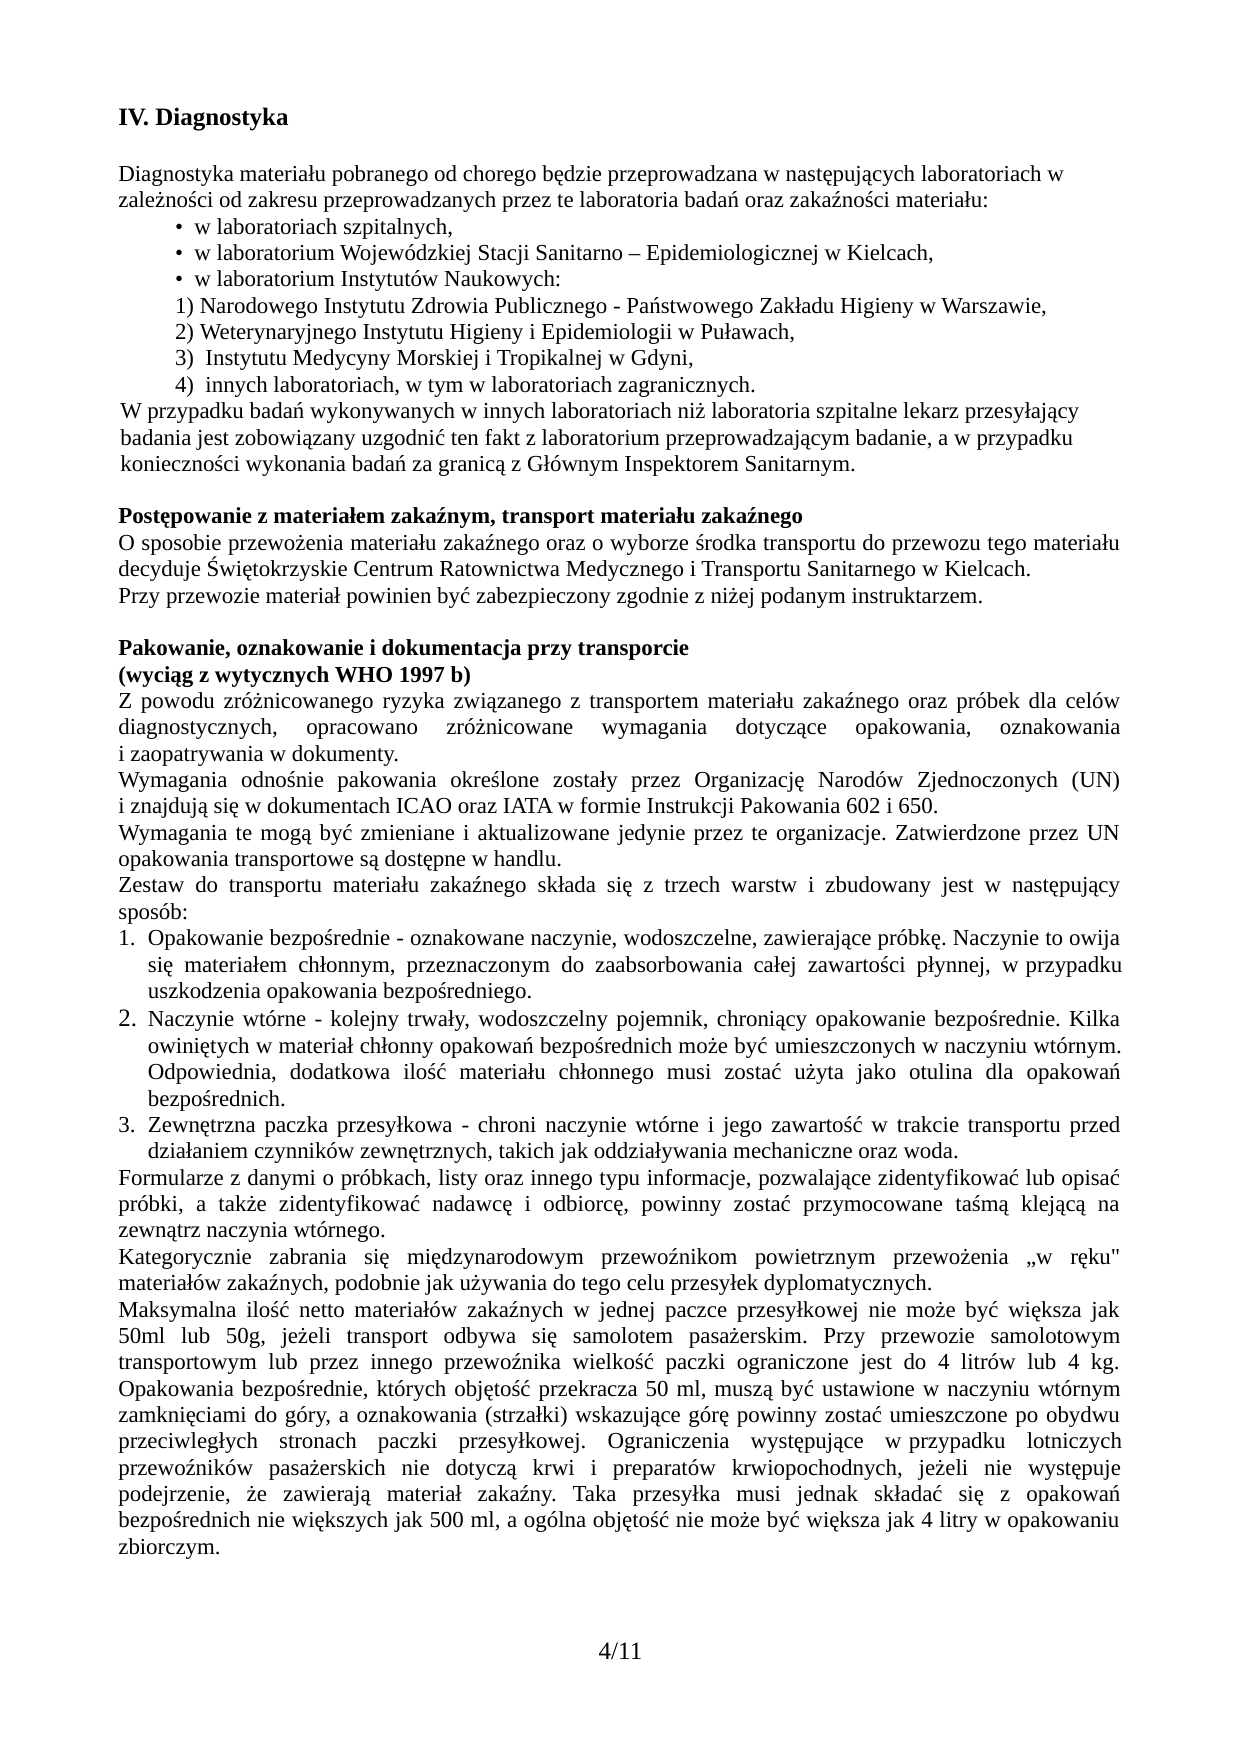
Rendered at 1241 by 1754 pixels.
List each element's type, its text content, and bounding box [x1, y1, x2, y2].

list Opakowanie bezpośrednie - oznakowane naczynie, wodoszczelne, zawierające próbkę. Naczynie to owija się materiałem chłonnym, przeznaczonym do zaabsorbowania całej zawartości płynnej, w przypadku uszkodzenia opakowania bezpośredniego. [118, 924, 1122, 1003]
text 3) Instytutu Medycyny Morskiej i Tropikalnej w Gdyni, [175, 344, 1122, 371]
text Kategorycznie zabrania się międzynarodowym przewoźnikom powietrznym przewożenia „w ręku" materiałów zakaźnych, podobnie jak używania do tego celu przesyłek dyplomatycznych. [118, 1243, 1122, 1296]
text Maksymalna ilość netto materiałów zakaźnych w jednej paczce przesyłkowej nie może być większa jak 50ml lub 50g, jeżeli transport odbywa się samolotem pasażerskim. Przy przewozie samolotowym transportowym lub przez innego przewoźnika wielkość paczki ograniczone jest do 4 litrów lub 4 kg. Opakowania bezpośrednie, których objętość przekracza 50 ml, muszą być ustawione w naczyniu wtórnym zamknięciami do góry, a oznakowania (strzałki) wskazujące górę powinny zostać umieszczone po obydwu przeciwległych stronach paczki przesyłkowej. Ograniczenia występujące w przypadku lotniczych przewoźników pasażerskich nie dotyczą krwi i preparatów krwiopochodnych, jeżeli nie występuje podejrzenie, że zawierają materiał zakaźny. Taka przesyłka musi jednak składać się z opakowań bezpośrednich nie większych jak 500 ml, a ogólna objętość nie może być większa jak 4 litry w opakowaniu zbiorczym. [118, 1296, 1122, 1559]
text IV. Diagnostyka [118, 102, 1122, 131]
text O sposobie przewożenia materiału zakaźnego oraz o wyborze środka transportu do przewozu tego materiału decyduje Świętokrzyskie Centrum Ratownictwa Medycznego i Transportu Sanitarnego w Kielcach. [118, 529, 1122, 582]
text Diagnostyka materiału pobranego od chorego będzie przeprowadzana w następujących laboratoriach w zależności od zakresu przeprowadzanych przez te laboratoria badań oraz zakaźności materiału: [118, 160, 1122, 213]
text Pakowanie, oznakowanie i dokumentacja przy transporcie [118, 634, 1122, 661]
text (wyciąg z wytycznych WHO 1997 b) [118, 661, 1122, 687]
text Postępowanie z materiałem zakaźnym, transport materiału zakaźnego [118, 503, 1122, 529]
text Zestaw do transportu materiału zakaźnego składa się z trzech warstw i zbudowany jest w następujący sposób: [118, 872, 1122, 924]
text 4) innych laboratoriach, w tym w laboratoriach zagranicznych. [175, 371, 1122, 397]
text • w laboratorium Instytutów Naukowych: [175, 265, 1122, 292]
text 1) Narodowego Instytutu Zdrowia Publicznego - Państwowego Zakładu Higieny w Warszawie, [175, 292, 1122, 318]
text Wymagania te mogą być zmieniane i aktualizowane jedynie przez te organizacje. Zatwierdzone przez UN opakowania transportowe są dostępne w handlu. [118, 819, 1122, 872]
list Zewnętrzna paczka przesyłkowa - chroni naczynie wtórne i jego zawartość w trakcie transportu przed działaniem czynników zewnętrznych, takich jak oddziaływania mechaniczne oraz woda. [118, 1111, 1122, 1164]
text 2) Weterynaryjnego Instytutu Higieny i Epidemiologii w Puławach, [175, 318, 1122, 344]
text W przypadku badań wykonywanych w innych laboratoriach niż laboratoria szpitalne lekarz przesyłający badania jest zobowiązany uzgodnić ten fakt z laboratorium przeprowadzającym badanie, a w przypadku konieczności wykonania badań za granicą z Głównym Inspektorem Sanitarnym. [120, 397, 1122, 476]
list Naczynie wtórne - kolejny trwały, wodoszczelny pojemnik, chroniący opakowanie bezpośrednie. Kilka owiniętych w materiał chłonny opakowań bezpośrednich może być umieszczonych w naczyniu wtórnym. Odpowiednia, dodatkowa ilość materiału chłonnego musi zostać użyta jako otulina dla opakowań bezpośrednich. [118, 1003, 1122, 1111]
text Z powodu zróżnicowanego ryzyka związanego z transportem materiału zakaźnego oraz próbek dla celów diagnostycznych, opracowano zróżnicowane wymagania dotyczące opakowania, oznakowania i zaopatrywania w dokumenty. [118, 687, 1122, 766]
text Formularze z danymi o próbkach, listy oraz innego typu informacje, pozwalające zidentyfikować lub opisać próbki, a także zidentyfikować nadawcę i odbiorcę, powinny zostać przymocowane taśmą klejącą na zewnątrz naczynia wtórnego. [118, 1164, 1122, 1243]
text Wymagania odnośnie pakowania określone zostały przez Organizację Narodów Zjednoczonych (UN) i znajdują się w dokumentach ICAO oraz IATA w formie Instrukcji Pakowania 602 i 650. [118, 766, 1122, 819]
text • w laboratoriach szpitalnych, [175, 213, 1122, 239]
text Przy przewozie materiał powinien być zabezpieczony zgodnie z niżej podanym instruktarzem. [118, 582, 1122, 608]
text • w laboratorium Wojewódzkiej Stacji Sanitarno – Epidemiologicznej w Kielcach, [175, 239, 1122, 265]
